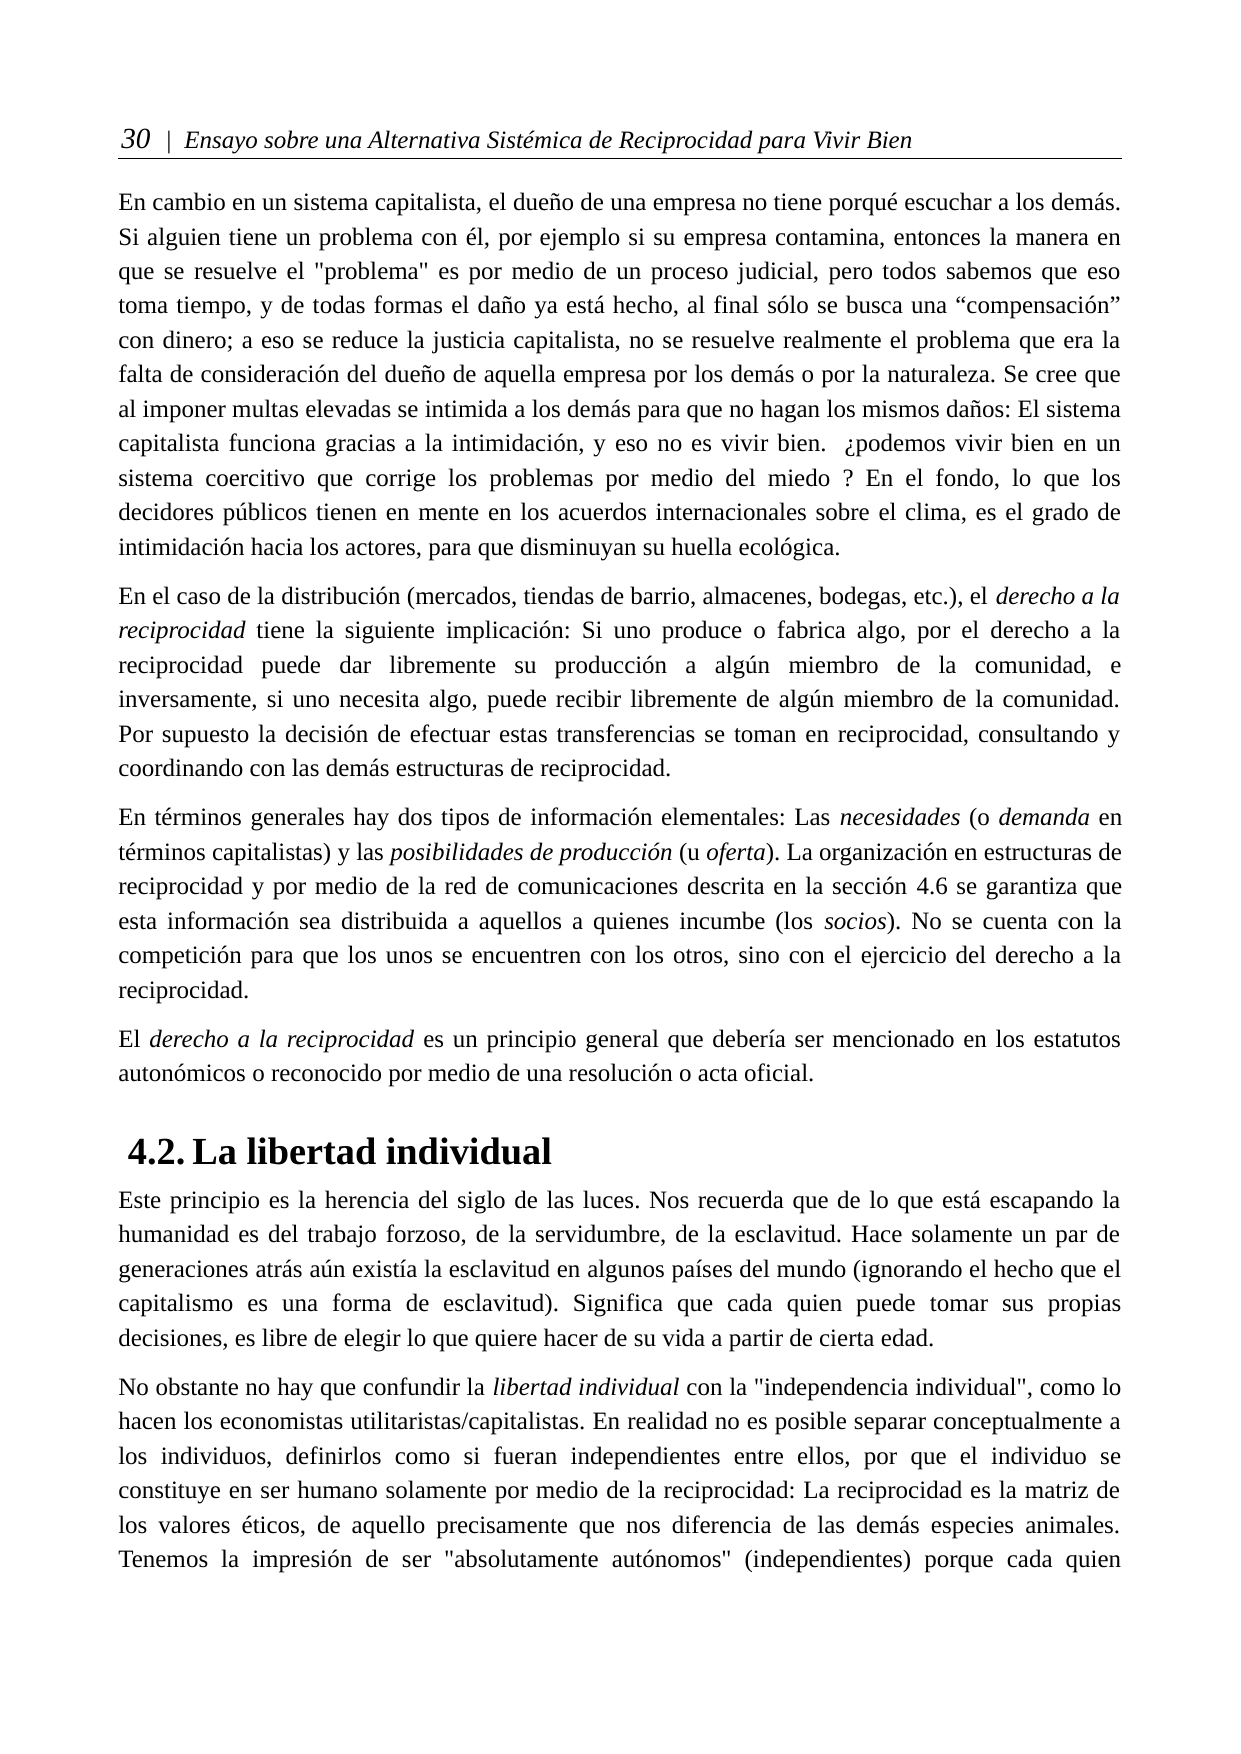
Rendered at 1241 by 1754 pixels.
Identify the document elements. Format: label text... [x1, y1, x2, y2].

text En términos generales hay dos tipos de información elementales: Las necesidades (o demanda en términos capitalistas) y las posibilidades de producción (u oferta). La organización en estructuras de reciprocidad y por medio de la red de comunicaciones descrita en la sección 4.6 se garantiza que esta información sea distribuida a aquellos a quienes incumbe (los socios). No se cuenta con la competición para que los unos se encuentren con los otros, sino con el ejercicio del derecho a la reciprocidad. [118, 802, 1122, 1003]
text No obstante no hay que confundir la libertad individual con la "independencia individual", como lo hacen los economistas utilitaristas/capitalistas. En realidad no es posible separar conceptualmente a los individuos, definirlos como si fueran independientes entre ellos, por que el individuo se constituye en ser humano solamente por medio de la reciprocidad: La reciprocidad es la matriz de los valores éticos, de aquello precisamente que nos diferencia de las demás especies animales. Tenemos la impresión de ser "absolutamente autónomos" (independientes) porque cada quien [118, 1372, 1122, 1573]
text En cambio en un sistema capitalista, el dueño de una empresa no tiene porqué escuchar a los demás. Si alguien tiene un problema con él, por ejemplo si su empresa contamina, entonces la manera en que se resuelve el "problema" es por medio de un proceso judicial, pero todos sabemos que eso toma tiempo, y de todas formas el daño ya está hecho, al final sólo se busca una “compensación” con dinero; a eso se reduce la justicia capitalista, no se resuelve realmente el problema que era la falta de consideración del dueño de aquella empresa por los demás o por la naturaleza. Se cree que al imponer multas elevadas se intimida a los demás para que no hagan los mismos daños: El sistema capitalista funciona gracias a la intimidación, y eso no es vivir bien. ¿podemos vivir bien en un sistema coercitivo que corrige los problemas por medio del miedo ? En el fondo, lo que los decidores públicos tienen en mente en los acuerdos internacionales sobre el clima, es el grado de intimidación hacia los actores, para que disminuyan su huella ecológica. [118, 187, 1122, 561]
subtitle La libertad individual [118, 1128, 1122, 1172]
text En el caso de la distribución (mercados, tiendas de barrio, almacenes, bodegas, etc.), el derecho a la reciprocidad tiene la siguiente implicación: Si uno produce o fabrica algo, por el derecho a la reciprocidad puede dar libremente su producción a algún miembro de la comunidad, e inversamente, si uno necesita algo, puede recibir libremente de algún miembro de la comunidad. Por supuesto la decisión de efectuar estas transferencias se toman en reciprocidad, consultando y coordinando con las demás estructuras de reciprocidad. [118, 581, 1122, 782]
text Este principio es la herencia del siglo de las luces. Nos recuerda que de lo que está escapando la humanidad es del trabajo forzoso, de la servidumbre, de la esclavitud. Hace solamente un par de generaciones atrás aún existía la esclavitud en algunos países del mundo (ignorando el hecho que el capitalismo es una forma de esclavitud). Significa que cada quien puede tomar sus propias decisiones, es libre de elegir lo que quiere hacer de su vida a partir de cierta edad. [118, 1185, 1122, 1352]
text El derecho a la reciprocidad es un principio general que debería ser mencionado en los estatutos autonómicos o reconocido por medio de una resolución o acta oficial. [118, 1024, 1122, 1087]
